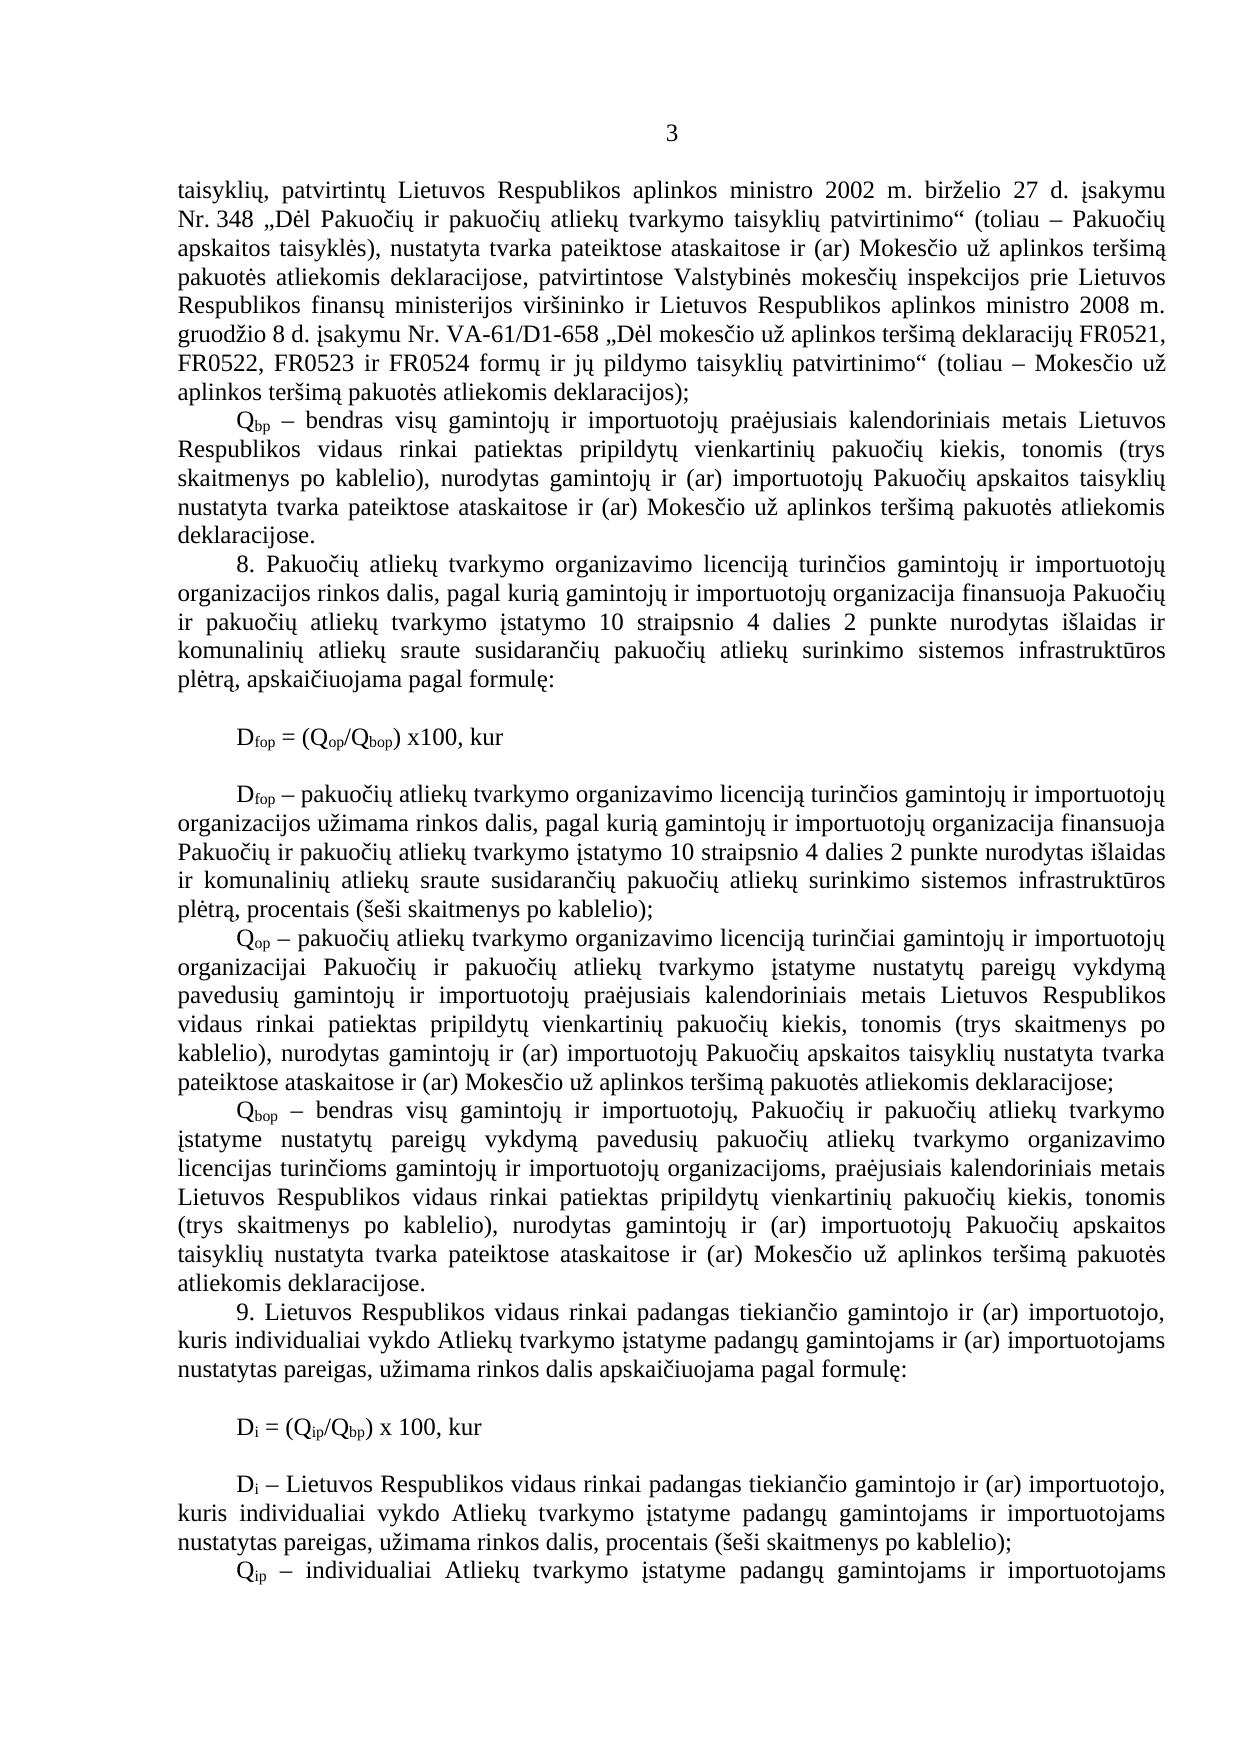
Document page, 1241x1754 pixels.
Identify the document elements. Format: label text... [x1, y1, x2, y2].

text Dfop – pakuočių atliekų tvarkymo organizavimo licenciją turinčios gamintojų ir importuotojų organizacijos užimama rinkos dalis, pagal kurią gamintojų ir importuotojų organizacija finansuoja Pakuočių ir pakuočių atliekų tvarkymo įstatymo 10 straipsnio 4 dalies 2 punkte nurodytas išlaidas ir komunalinių atliekų sraute susidarančių pakuočių atliekų surinkimo sistemos infrastruktūros plėtrą, procentais (šeši skaitmenys po kablelio); [177, 779, 1166, 923]
text Qip – individualiai Atliekų tvarkymo įstatyme padangų gamintojams ir importuotojams [177, 1556, 1166, 1584]
text Qbp – bendras visų gamintojų ir importuotojų praėjusiais kalendoriniais metais Lietuvos Respublikos vidaus rinkai patiektas pripildytų vienkartinių pakuočių kiekis, tonomis (trys skaitmenys po kablelio), nurodytas gamintojų ir (ar) importuotojų Pakuočių apskaitos taisyklių nustatyta tvarka pateiktose ataskaitose ir (ar) Mokesčio už aplinkos teršimą pakuotės atliekomis deklaracijose. [177, 406, 1166, 549]
text 8. Pakuočių atliekų tvarkymo organizavimo licenciją turinčios gamintojų ir importuotojų organizacijos rinkos dalis, pagal kurią gamintojų ir importuotojų organizacija finansuoja Pakuočių ir pakuočių atliekų tvarkymo įstatymo 10 straipsnio 4 dalies 2 punkte nurodytas išlaidas ir komunalinių atliekų sraute susidarančių pakuočių atliekų surinkimo sistemos infrastruktūros plėtrą, apskaičiuojama pagal formulę: [177, 549, 1166, 693]
text 9. Lietuvos Respublikos vidaus rinkai padangas tiekiančio gamintojo ir (ar) importuotojo, kuris individualiai vykdo Atliekų tvarkymo įstatyme padangų gamintojams ir (ar) importuotojams nustatytas pareigas, užimama rinkos dalis apskaičiuojama pagal formulę: [177, 1297, 1166, 1383]
text taisyklių, patvirtintų Lietuvos Respublikos aplinkos ministro 2002 m. birželio 27 d. įsakymu Nr. 348 „Dėl Pakuočių ir pakuočių atliekų tvarkymo taisyklių patvirtinimo“ (toliau – Pakuočių apskaitos taisyklės), nustatyta tvarka pateiktose ataskaitose ir (ar) Mokesčio už aplinkos teršimą pakuotės atliekomis deklaracijose, patvirtintose Valstybinės mokesčių inspekcijos prie Lietuvos Respublikos finansų ministerijos viršininko ir Lietuvos Respublikos aplinkos ministro 2008 m. gruodžio 8 d. įsakymu Nr. VA-61/D1-658 „Dėl mokesčio už aplinkos teršimą deklaracijų FR0521, FR0522, FR0523 ir FR0524 formų ir jų pildymo taisyklių patvirtinimo“ (toliau – Mokesčio už aplinkos teršimą pakuotės atliekomis deklaracijos); [177, 176, 1166, 406]
text Dfop = (Qop/Qbop) x100, kur [177, 722, 1166, 751]
text Di – Lietuvos Respublikos vidaus rinkai padangas tiekiančio gamintojo ir (ar) importuotojo, kuris individualiai vykdo Atliekų tvarkymo įstatyme padangų gamintojams ir importuotojams nustatytas pareigas, užimama rinkos dalis, procentais (šeši skaitmenys po kablelio); [177, 1469, 1166, 1556]
text Di = (Qip/Qbp) x 100, kur [177, 1412, 1166, 1441]
text Qop – pakuočių atliekų tvarkymo organizavimo licenciją turinčiai gamintojų ir importuotojų organizacijai Pakuočių ir pakuočių atliekų tvarkymo įstatyme nustatytų pareigų vykdymą pavedusių gamintojų ir importuotojų praėjusiais kalendoriniais metais Lietuvos Respublikos vidaus rinkai patiektas pripildytų vienkartinių pakuočių kiekis, tonomis (trys skaitmenys po kablelio), nurodytas gamintojų ir (ar) importuotojų Pakuočių apskaitos taisyklių nustatyta tvarka pateiktose ataskaitose ir (ar) Mokesčio už aplinkos teršimą pakuotės atliekomis deklaracijose; [177, 923, 1166, 1096]
text Qbop – bendras visų gamintojų ir importuotojų, Pakuočių ir pakuočių atliekų tvarkymo įstatyme nustatytų pareigų vykdymą pavedusių pakuočių atliekų tvarkymo organizavimo licencijas turinčioms gamintojų ir importuotojų organizacijoms, praėjusiais kalendoriniais metais Lietuvos Respublikos vidaus rinkai patiektas pripildytų vienkartinių pakuočių kiekis, tonomis (trys skaitmenys po kablelio), nurodytas gamintojų ir (ar) importuotojų Pakuočių apskaitos taisyklių nustatyta tvarka pateiktose ataskaitose ir (ar) Mokesčio už aplinkos teršimą pakuotės atliekomis deklaracijose. [177, 1096, 1166, 1297]
